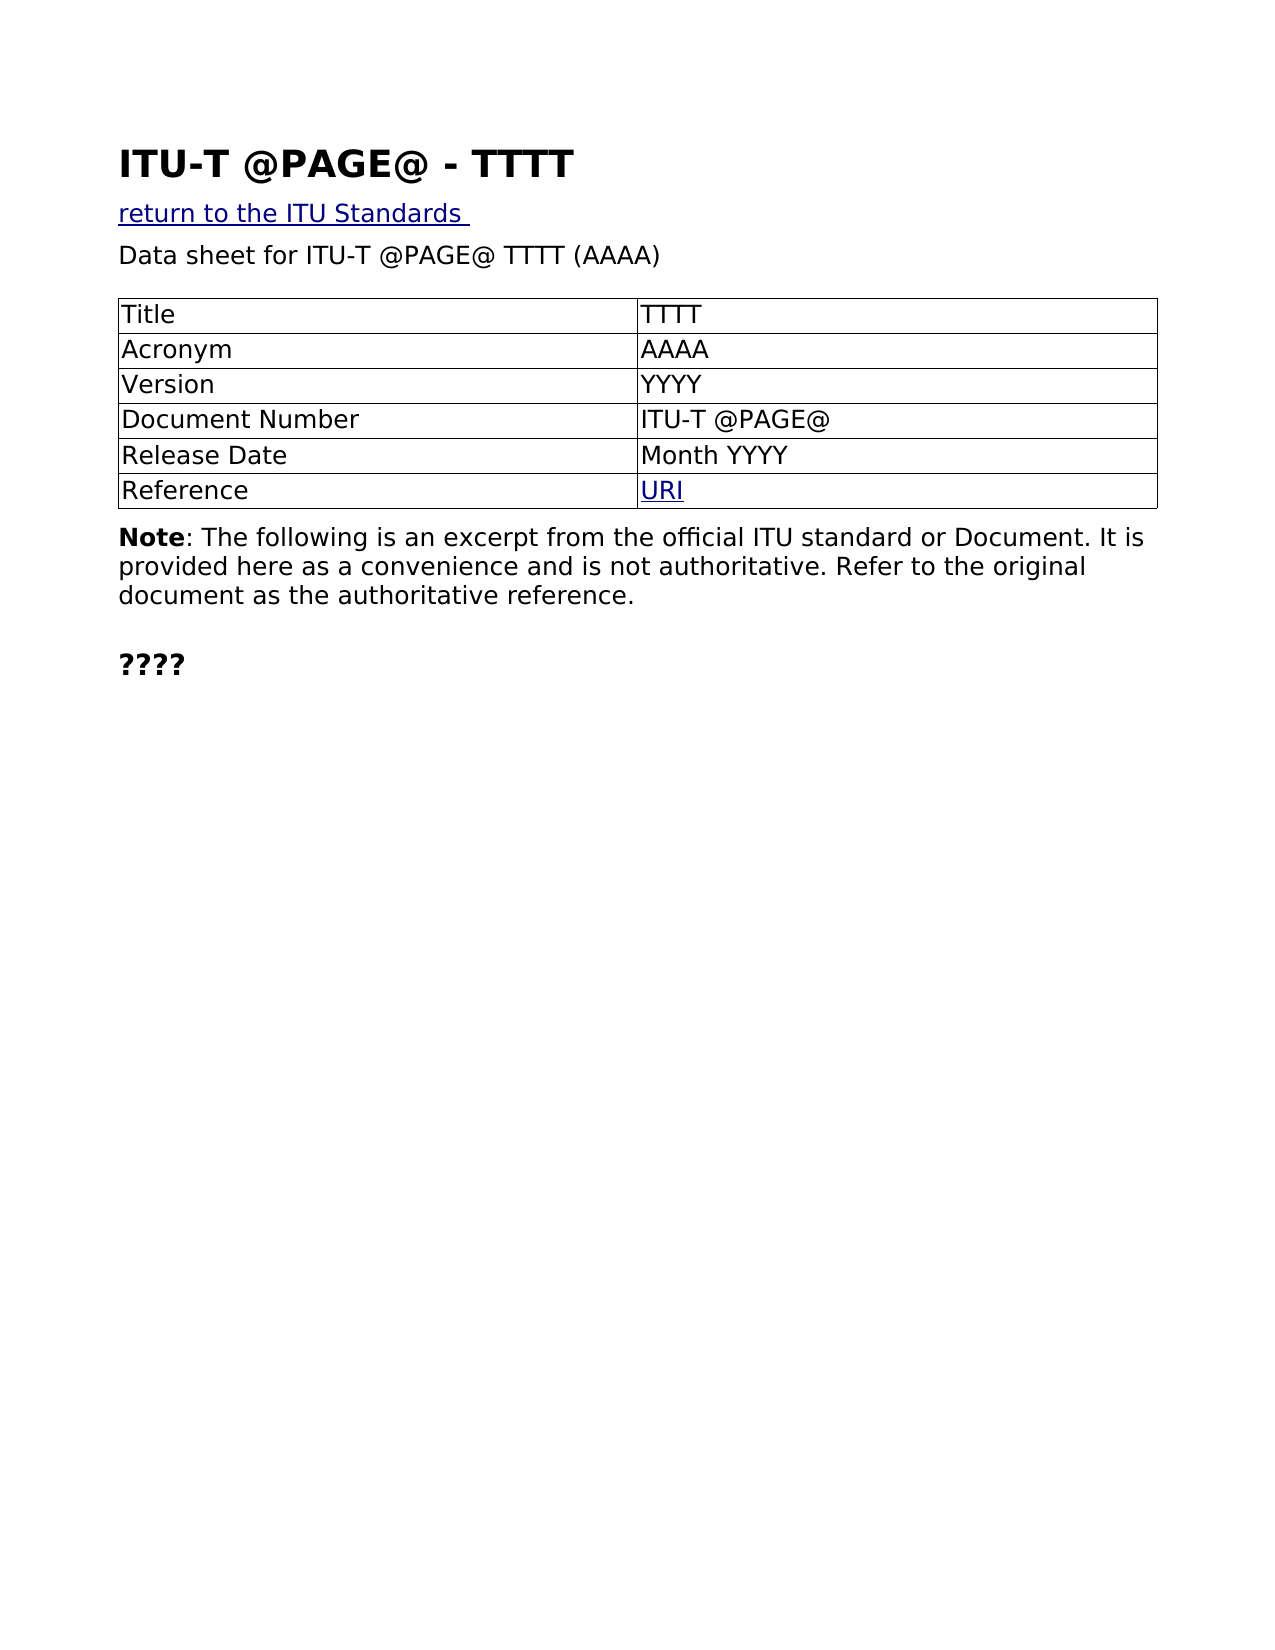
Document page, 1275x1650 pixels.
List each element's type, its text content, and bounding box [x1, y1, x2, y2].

table_cell YYYY [638, 369, 1157, 403]
table_cell Month YYYY [638, 439, 1157, 473]
table_cell Document Number [119, 404, 637, 438]
table_cell Acronym [119, 334, 637, 368]
table_cell Release Date [119, 439, 637, 473]
text return to the ITU Standards [118, 199, 1157, 228]
text Data sheet for ITU-T @PAGE@ TTTT (AAAA) [118, 241, 1157, 270]
text Note: The following is an excerpt from the official ITU standard or Document. It is provided here as a convenience and is not authoritative. Refer to the original document as the authoritative reference. [118, 523, 1157, 610]
table_cell Version [119, 369, 637, 403]
subtitle ???? [118, 648, 1157, 682]
table_cell Reference [119, 474, 637, 508]
table_cell ITU-T @PAGE@ [638, 404, 1157, 438]
table_header TTTT [638, 299, 1157, 332]
table_header Title [119, 299, 637, 332]
table_cell URI [638, 474, 1157, 508]
subtitle ITU-T @PAGE@ - TTTT [118, 143, 1157, 187]
table_cell AAAA [638, 334, 1157, 368]
